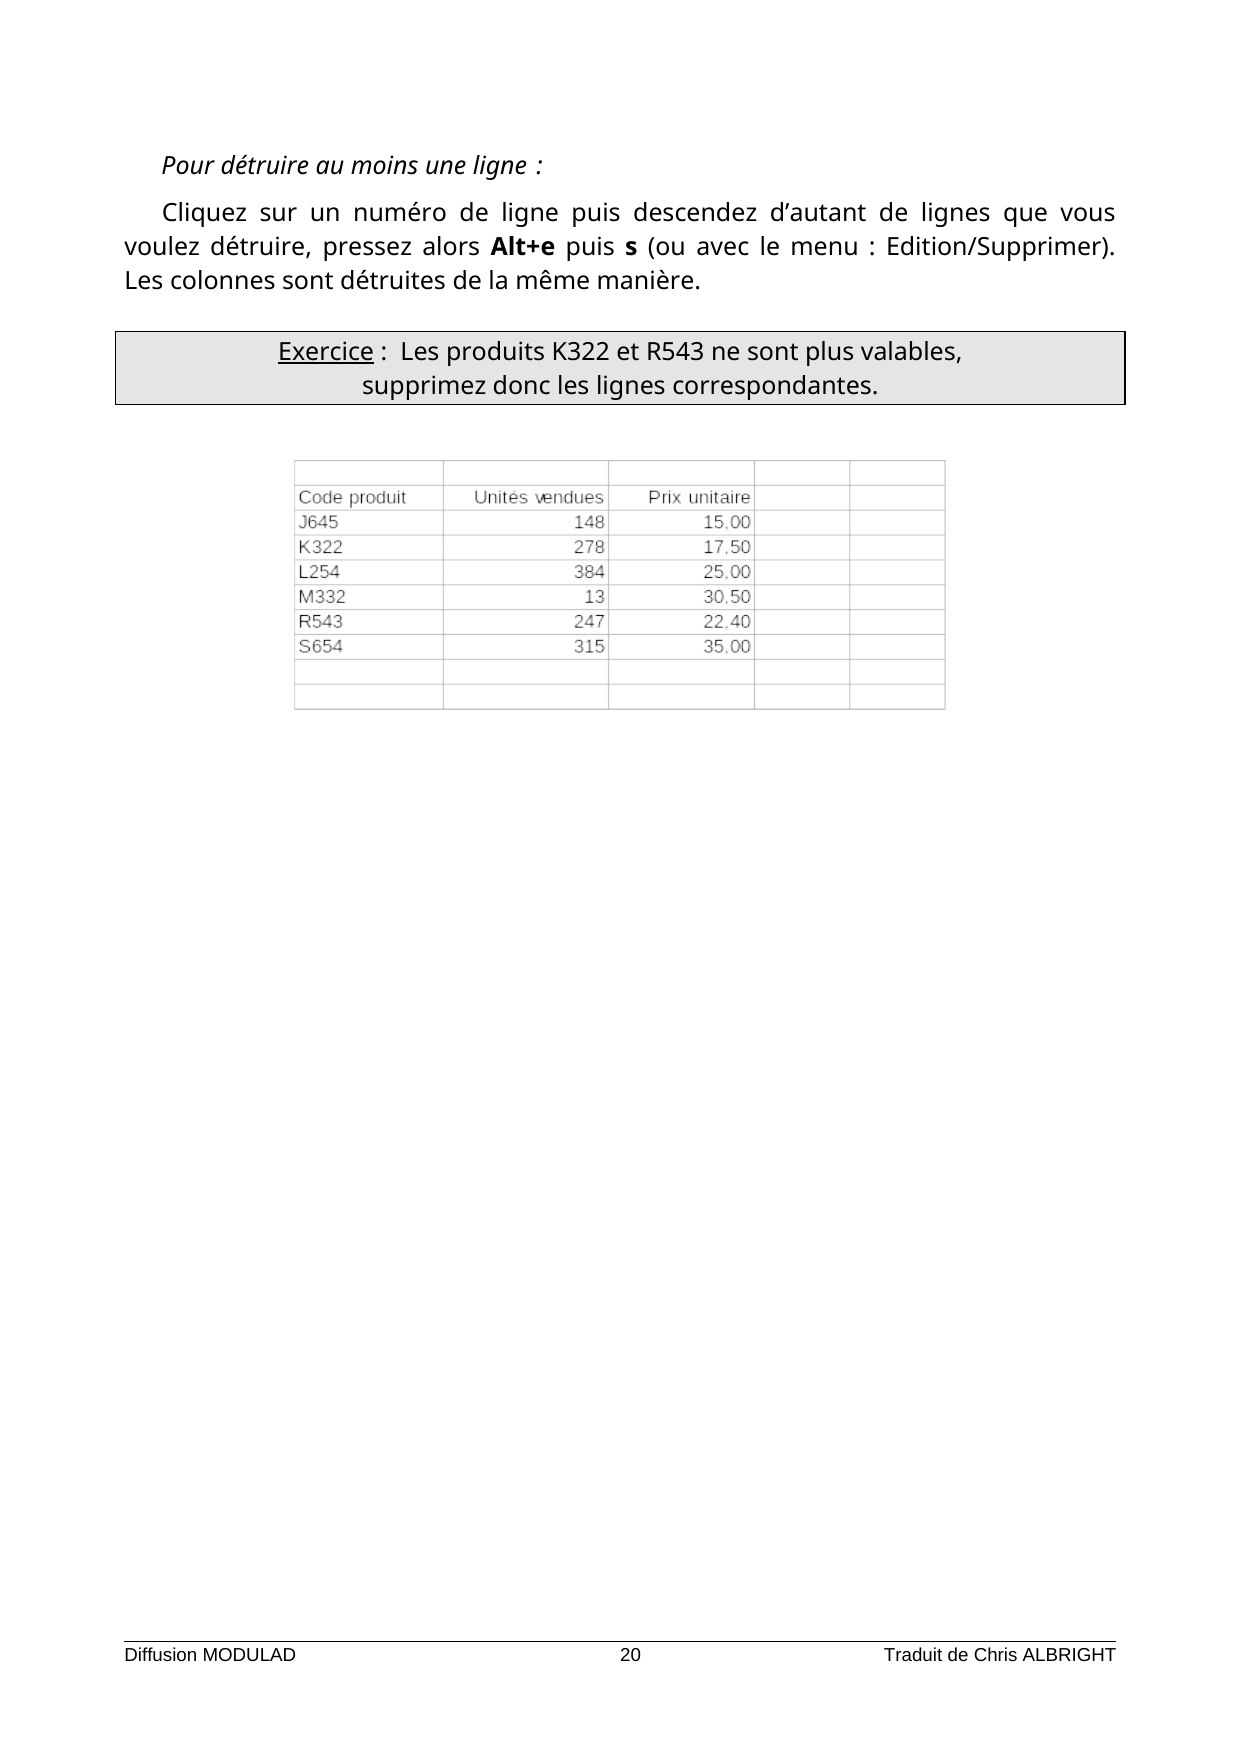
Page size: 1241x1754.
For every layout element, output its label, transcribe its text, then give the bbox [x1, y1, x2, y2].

text supprimez donc les lignes correspondantes. [116, 364, 1124, 404]
text Pour détruire au moins une ligne : [124, 148, 1116, 182]
text Cliquez sur un numéro de ligne puis descendez d’autant de lignes que vous voulez détruire, pressez alors Alt+e puis s (ou avec le menu : Edition/Supprimer). Les colonnes sont détruites de la même manière. [124, 194, 1116, 296]
text Exercice : Les produits K322 et R543 ne sont plus valables, [116, 332, 1124, 364]
